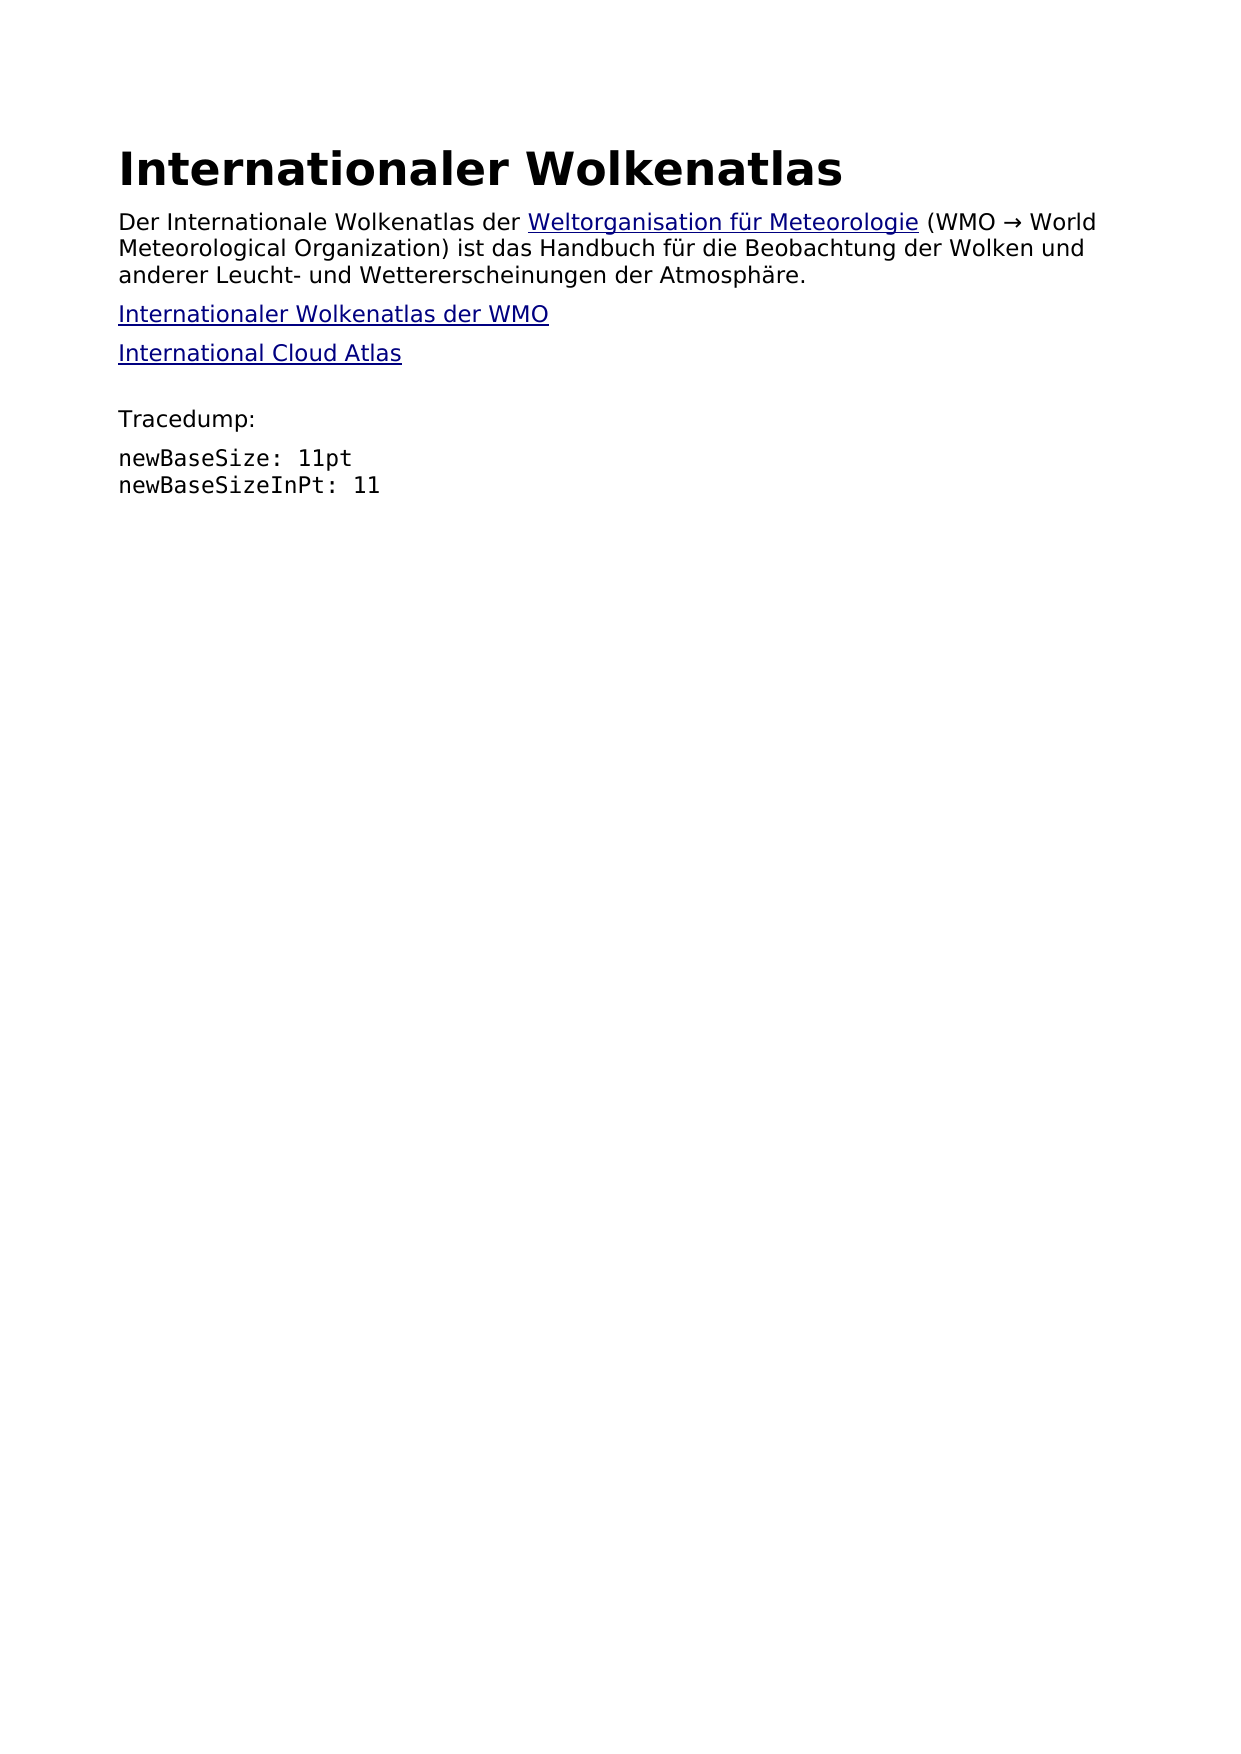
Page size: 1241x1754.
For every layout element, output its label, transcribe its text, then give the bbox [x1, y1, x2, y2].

text Tracedump: [118, 380, 1122, 433]
subtitle Internationaler Wolkenatlas [118, 143, 1122, 196]
text Internationaler Wolkenatlas der WMO [118, 301, 1122, 328]
text International Cloud Atlas [118, 341, 1122, 367]
text Der Internationale Wolkenatlas der Weltorganisation für Meteorologie (WMO → World Meteorological Organization) ist das Handbuch für die Beobachtung der Wolken und anderer Leucht- und Wettererscheinungen der Atmosphäre. [118, 209, 1122, 289]
text newBaseSize: 11pt newBaseSizeInPt: 11 [118, 446, 1122, 499]
